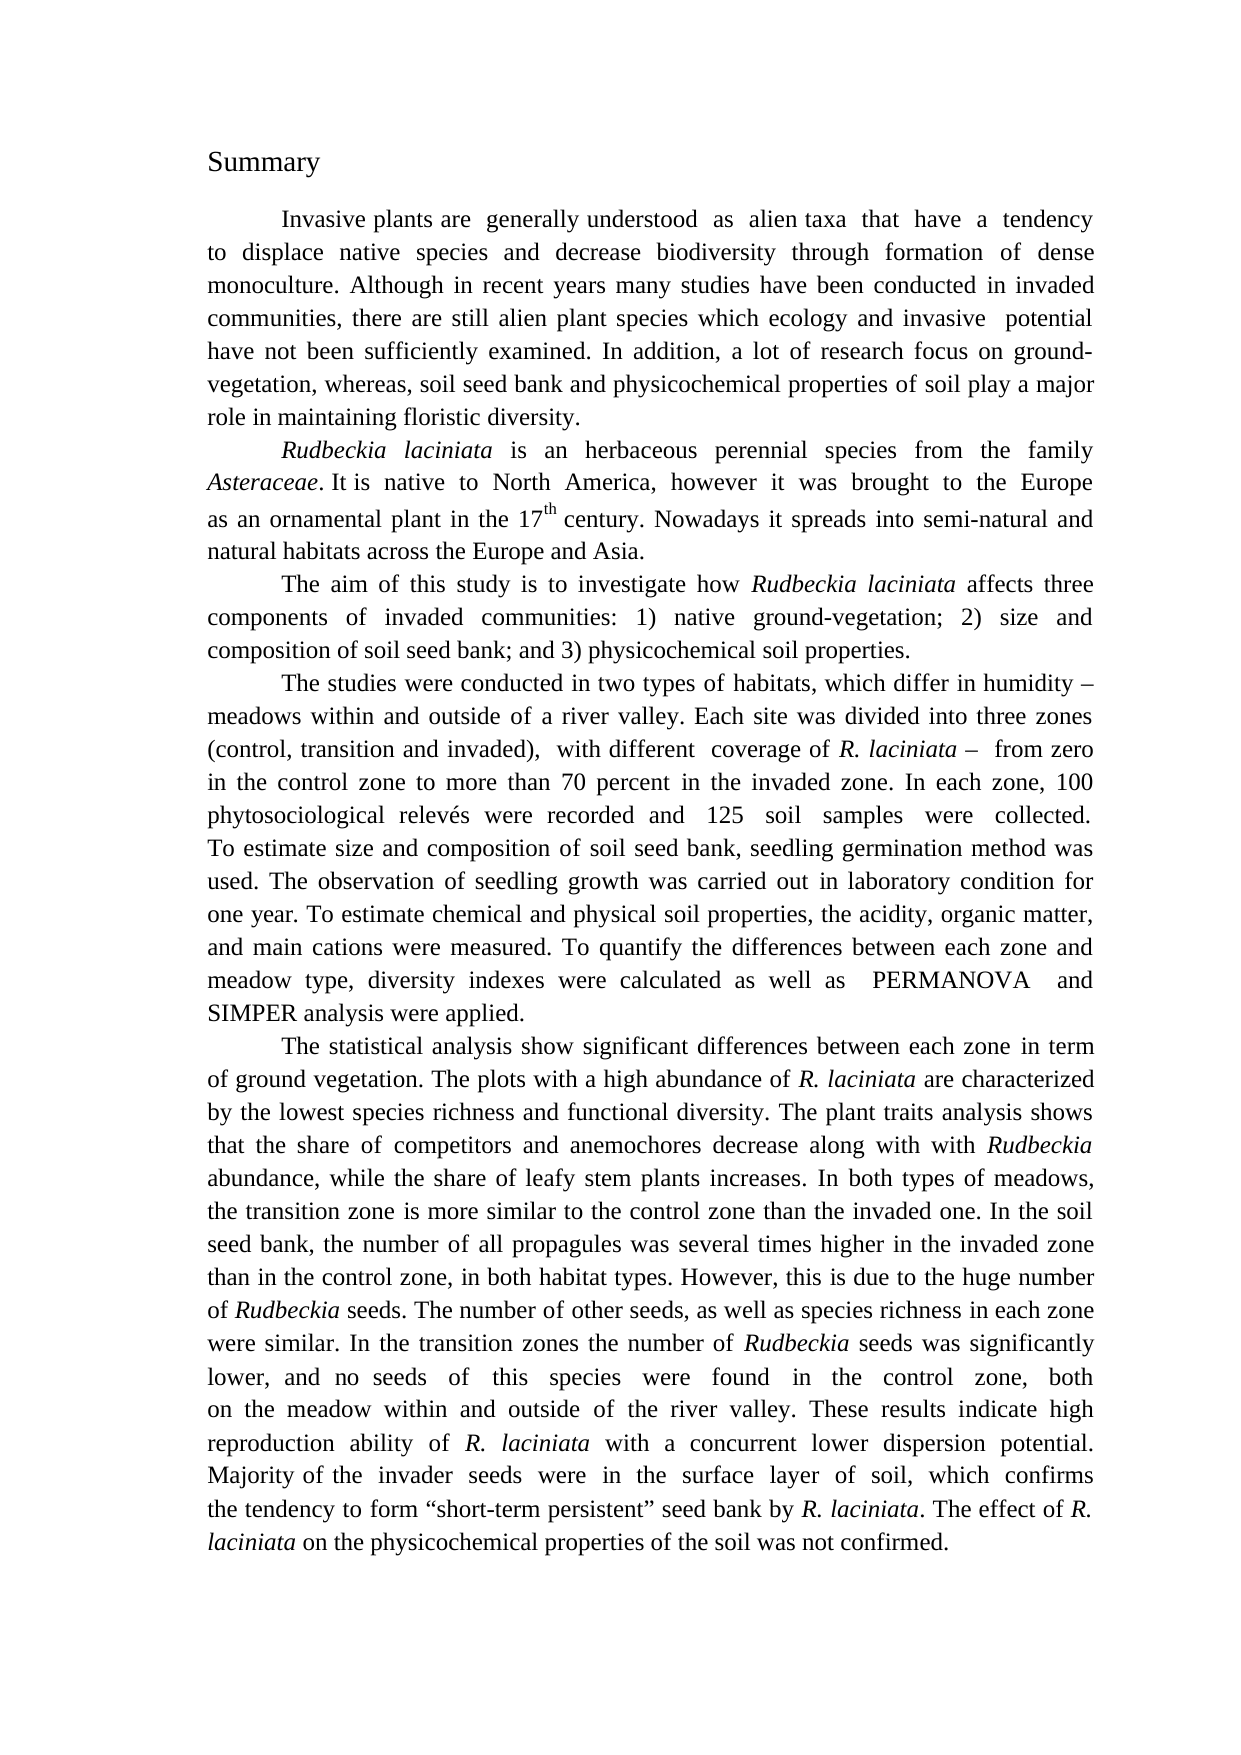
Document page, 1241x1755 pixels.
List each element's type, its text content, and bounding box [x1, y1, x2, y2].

subtitle Summary [207, 144, 1105, 178]
text The studies were conducted in two types of habitats, which differ in humidity – meadows within and outside of a river valley. Each site was divided into three zones (control, transition and invaded), with different coverage of R. laciniata – from zero in the control zone to more than 70 percent in the invaded zone. In each zone, 100 phytosociological relevés were recorded and 125 soil samples were collected. To estimate size and composition of soil seed bank, seedling germination method was used. The observation of seedling growth was carried out in laboratory condition for one year. To estimate chemical and physical soil properties, the acidity, organic matter, and main cations were measured. To quantify the differences between each zone and meadow type, diversity indexes were calculated as well as PERMANOVA and SIMPER analysis were applied. [207, 668, 1094, 1027]
text The statistical analysis show significant differences between each zone in term of ground vegetation. The plots with a high abundance of R. laciniata are characterized by the lowest species richness and functional diversity. The plant traits analysis shows that the share of competitors and anemochores decrease along with with Rudbeckia abundance, while the share of leafy stem plants increases. In both types of meadows, the transition zone is more similar to the control zone than the invaded one. In the soil seed bank, the number of all propagules was several times higher in the invaded zone than in the control zone, in both habitat types. However, this is due to the huge number of Rudbeckia seeds. The number of other seeds, as well as species richness in each zone were similar. In the transition zones the number of Rudbeckia seeds was significantly lower, and no seeds of this species were found in the control zone, both on the meadow within and outside of the river valley. These results indicate high reproduction ability of R. laciniata with a concurrent lower dispersion potential. Majority of the invader seeds were in the surface layer of soil, which confirms the tendency to form “short-term persistent” seed bank by R. laciniata. The effect of R. laciniata on the physicochemical properties of the soil was not confirmed. [207, 1031, 1095, 1555]
text The aim of this study is to investigate how Rudbeckia laciniata affects three components of invaded communities: 1) native ground-vegetation; 2) size and composition of soil seed bank; and 3) physicochemical soil properties. [207, 569, 1094, 664]
text Rudbeckia laciniata is an herbaceous perennial species from the family Asteraceae. It is native to North America, however it was brought to the Europe as an ornamental plant in the 17th century. Nowadays it spreads into semi-natural and natural habitats across the Europe and Asia. [207, 435, 1094, 564]
text Invasive plants are generally understood as alien taxa that have a tendency to displace native species and decrease biodiversity through formation of dense monoculture. Although in recent years many studies have been conducted in invaded communities, there are still alien plant species which ecology and invasive potential have not been sufficiently examined. In addition, a lot of research focus on ground- vegetation, whereas, soil seed bank and physicochemical properties of soil play a major role in maintaining floristic diversity. [207, 204, 1094, 431]
